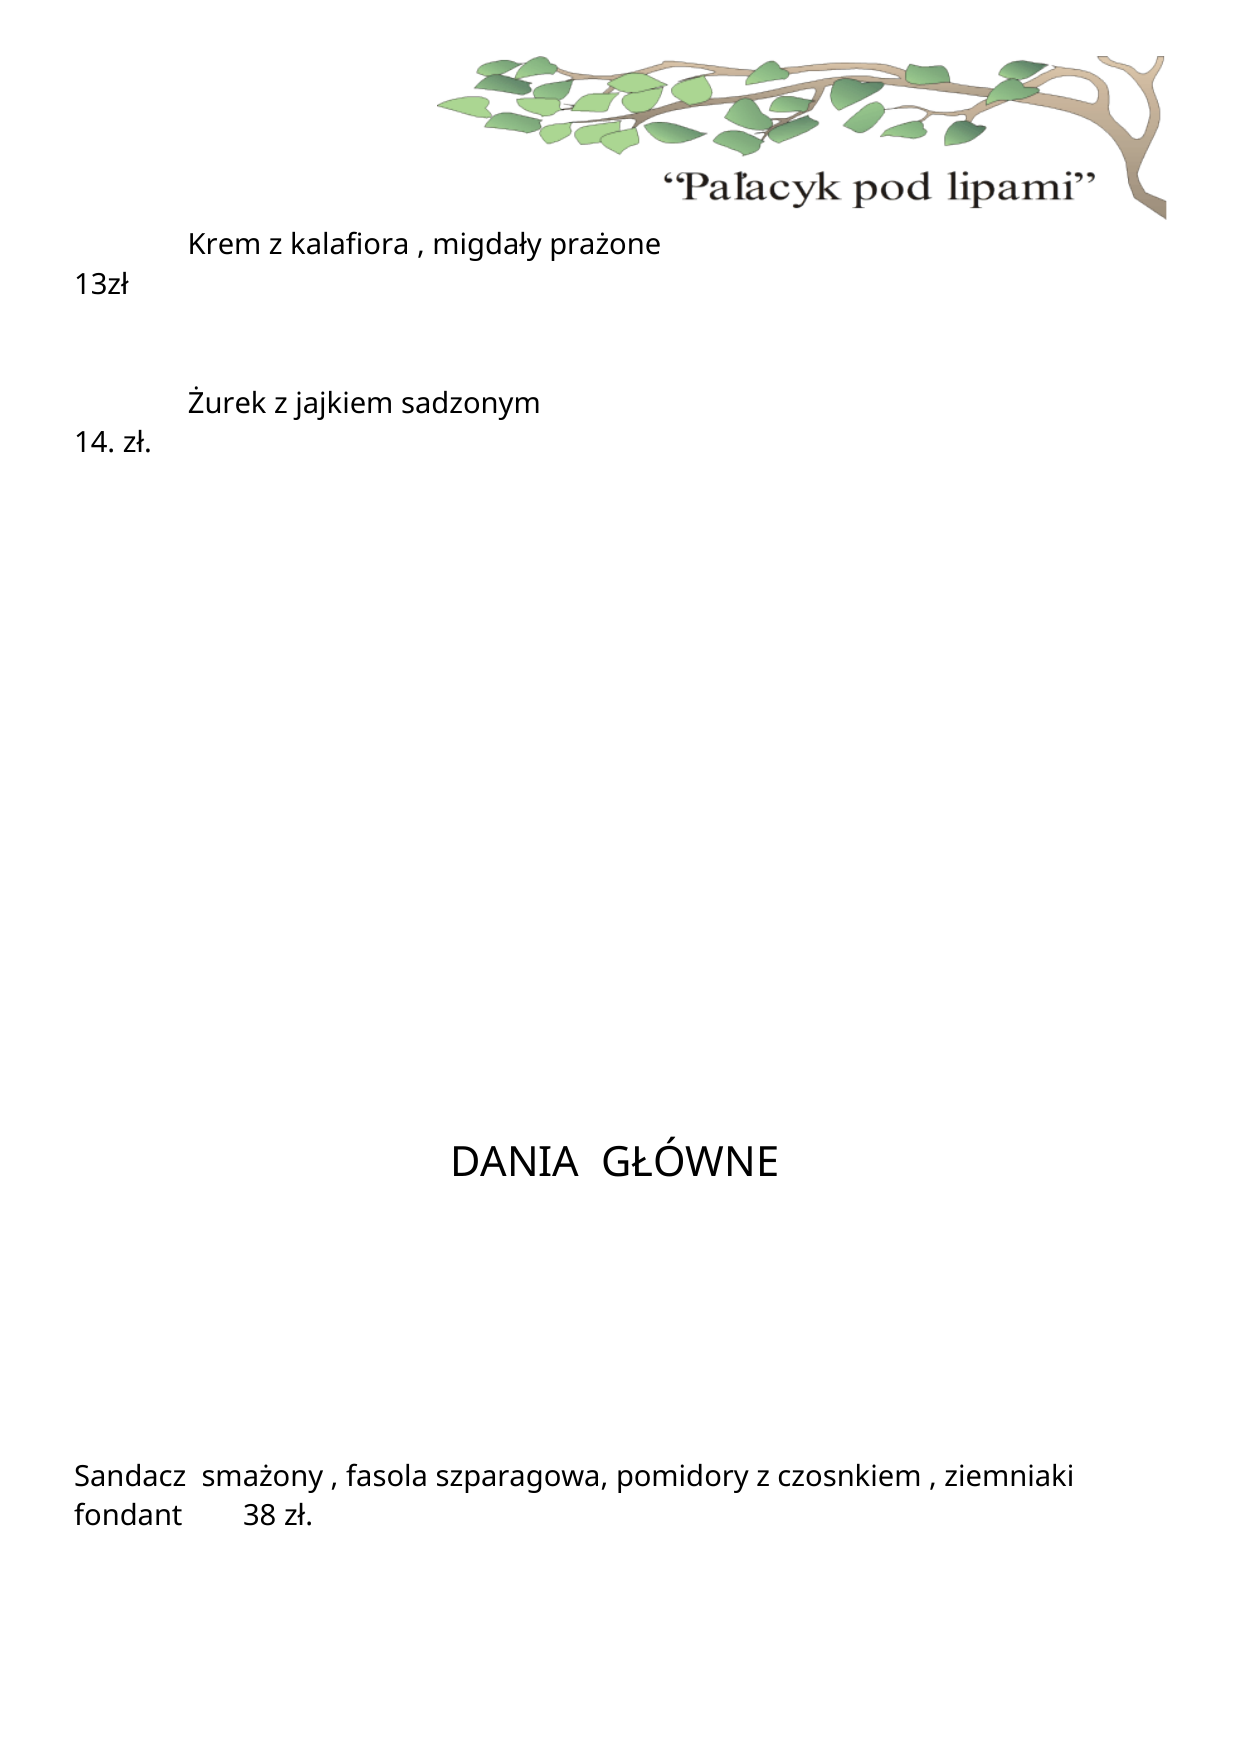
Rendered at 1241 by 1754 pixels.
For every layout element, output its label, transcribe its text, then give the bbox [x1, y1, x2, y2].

text Sandacz smażony , fasola szparagowa, pomidory z czosnkiem , ziemniaki fondant 38 zł. [74, 1455, 1166, 1534]
text Krem z kalafiora , migdały prażone 13zł [74, 223, 1166, 303]
picture [437, 56, 1167, 224]
text DANIA GŁÓWNE [74, 1131, 1166, 1188]
text Żurek z jajkiem sadzonym 14. zł. [74, 382, 1166, 461]
